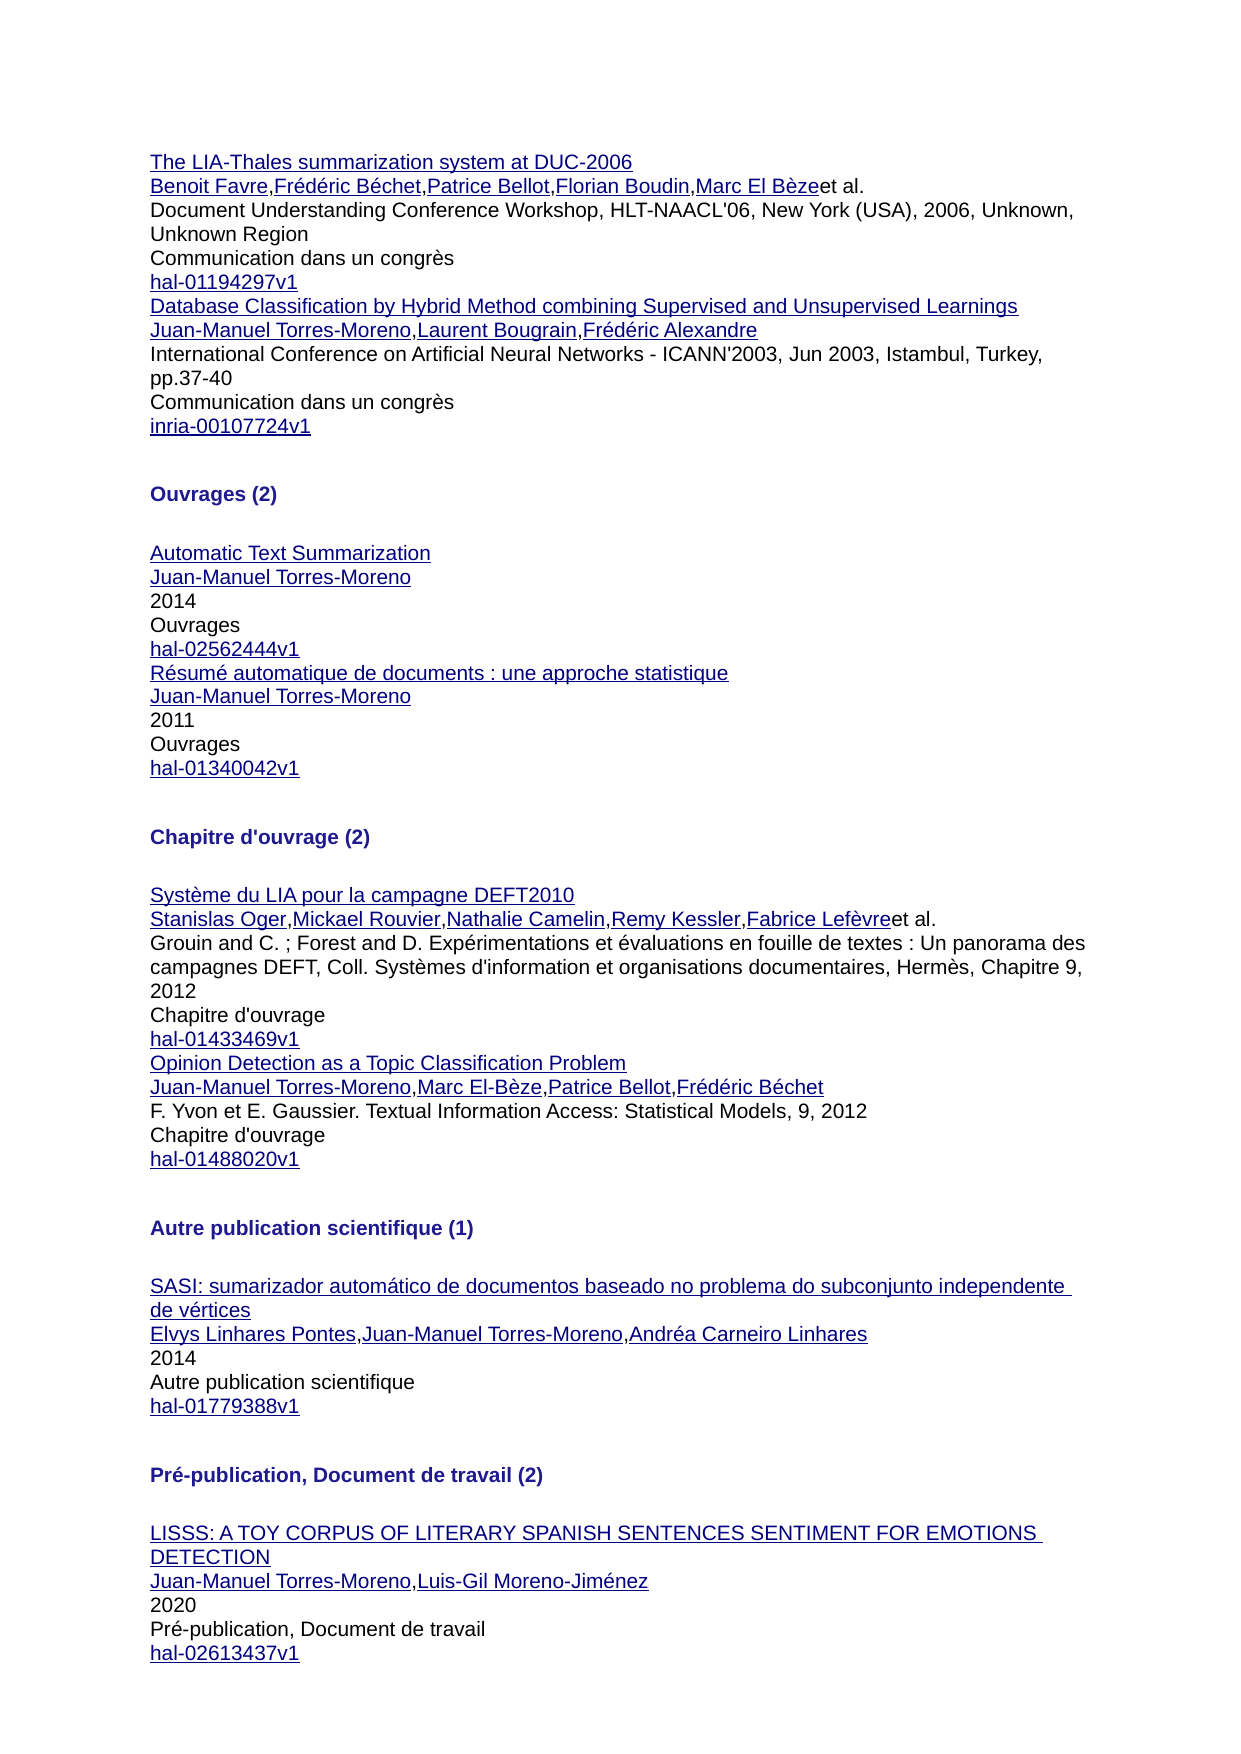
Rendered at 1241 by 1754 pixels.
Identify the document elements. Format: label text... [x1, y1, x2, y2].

table_cell The LIA-Thales summarization system at DUC-2006 Benoit Favre,Frédéric Béchet,Patrice Bellot,Florian Boudin,Marc El Bèzeet al. Document Understanding Conference Workshop, HLT-NAACL'06, New York (USA), 2006, Unknown, Unknown Region Communication dans un congrès hal-01194297v1 [150, 150, 1090, 294]
table_header Automatic Text Summarization Juan-Manuel Torres-Moreno 2014 Ouvrages hal-02562444v1 [150, 541, 1090, 660]
table_header Système du LIA pour la campagne DEFT2010 Stanislas Oger,Mickael Rouvier,Nathalie Camelin,Remy Kessler,Fabrice Lefèvreet al. Grouin and C. ; Forest and D. Expérimentations et évaluations en fouille de textes : Un panorama des campagnes DEFT, Coll. Systèmes d'information et organisations documentaires, Hermès, Chapitre 9, 2012 Chapitre d'ouvrage hal-01433469v1 [150, 883, 1090, 1051]
subtitle Ouvrages (2) [150, 482, 1090, 506]
table_cell Résumé automatique de documents : une approche statistique Juan-Manuel Torres-Moreno 2011 Ouvrages hal-01340042v1 [150, 660, 1090, 780]
subtitle Chapitre d'ouvrage (2) [150, 825, 1090, 849]
table_cell Opinion Detection as a Topic Classification Problem Juan-Manuel Torres-Moreno,Marc El-Bèze,Patrice Bellot,Frédéric Béchet F. Yvon et E. Gaussier. Textual Information Access: Statistical Models, 9, 2012 Chapitre d'ouvrage hal-01488020v1 [150, 1051, 1090, 1171]
subtitle Pré-publication, Document de travail (2) [150, 1462, 1090, 1486]
table_header LISSS: A TOY CORPUS OF LITERARY SPANISH SENTENCES SENTIMENT FOR EMOTIONS DETECTION Juan-Manuel Torres-Moreno,Luis-Gil Moreno-Jiménez 2020 Pré-publication, Document de travail hal-02613437v1 [150, 1521, 1090, 1664]
subtitle Autre publication scientifique (1) [150, 1216, 1090, 1239]
table_header SASI: sumarizador automático de documentos baseado no problema do subconjunto independente de vértices Elvys Linhares Pontes,Juan-Manuel Torres-Moreno,Andréa Carneiro Linhares 2014 Autre publication scientifique hal-01779388v1 [150, 1274, 1090, 1418]
table_cell Database Classification by Hybrid Method combining Supervised and Unsupervised Learnings Juan-Manuel Torres-Moreno,Laurent Bougrain,Frédéric Alexandre International Conference on Artificial Neural Networks - ICANN'2003, Jun 2003, Istambul, Turkey, pp.37-40 Communication dans un congrès inria-00107724v1 [150, 294, 1090, 437]
